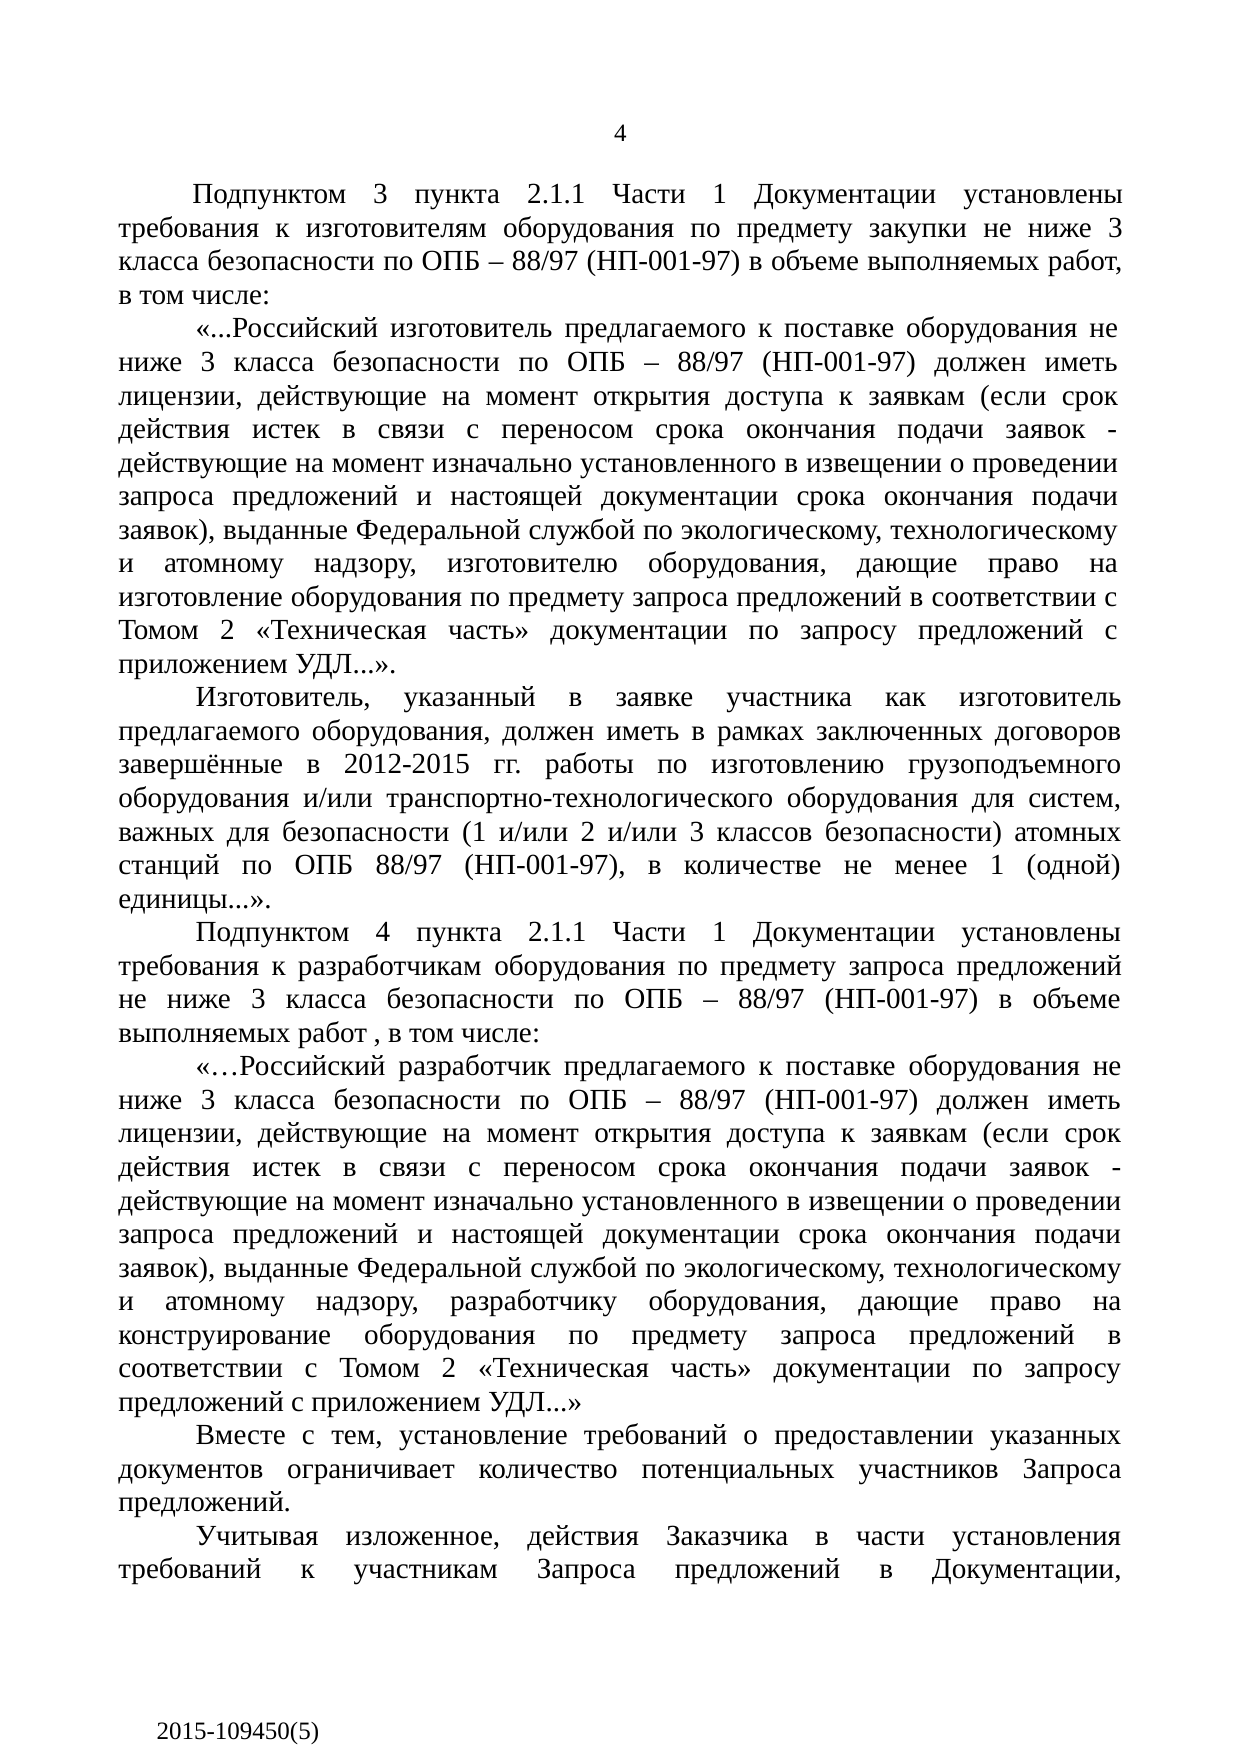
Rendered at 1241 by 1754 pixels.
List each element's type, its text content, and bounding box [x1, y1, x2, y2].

text Изготовитель, указанный в заявке участника как изготовитель предлагаемого оборудования, должен иметь в рамках заключенных договоров завершённые в 2012-2015 гг. работы по изготовлению грузоподъемного оборудования и/или транспортно-технологического оборудования для систем, важных для безопасности (1 и/или 2 и/или 3 классов безопасности) атомных станций по ОПБ 88/97 (НП-001-97), в количестве не менее 1 (одной) единицы...». [118, 679, 1122, 914]
text Подпунктом 3 пункта 2.1.1 Части 1 Документации установлены требования к изготовителям оборудования по предмету закупки не ниже 3 класса безопасности по ОПБ – 88/97 (НП-001-97) в объеме выполняемых работ, в том числе: [118, 176, 1124, 311]
text «...Российский изготовитель предлагаемого к поставке оборудования не ниже 3 класса безопасности по ОПБ – 88/97 (НП-001-97) должен иметь лицензии, действующие на момент открытия доступа к заявкам (если срок действия истек в связи с переносом срока окончания подачи заявок - действующие на момент изначально установленного в извещении о проведении запроса предложений и настоящей документации срока окончания подачи заявок), выданные Федеральной службой по экологическому, технологическому и атомному надзору, изготовителю оборудования, дающие право на изготовление оборудования по предмету запроса предложений в соответствии с Томом 2 «Техническая часть» документации по запросу предложений с приложением УДЛ...». [118, 311, 1119, 679]
text Вместе с тем, установление требований о предоставлении указанных документов ограничивает количество потенциальных участников Запроса предложений. [118, 1417, 1122, 1518]
text Учитывая изложенное, действия Заказчика в части установления требований к участникам Запроса предложений в Документации, [118, 1518, 1122, 1585]
text «…Российский разработчик предлагаемого к поставке оборудования не ниже 3 класса безопасности по ОПБ – 88/97 (НП-001-97) должен иметь лицензии, действующие на момент открытия доступа к заявкам (если срок действия истек в связи с переносом срока окончания подачи заявок - действующие на момент изначально установленного в извещении о проведении запроса предложений и настоящей документации срока окончания подачи заявок), выданные Федеральной службой по экологическому, технологическому и атомному надзору, разработчику оборудования, дающие право на конструирование оборудования по предмету запроса предложений в соответствии с Томом 2 «Техническая часть» документации по запросу предложений с приложением УДЛ...» [118, 1048, 1122, 1417]
text Подпунктом 4 пункта 2.1.1 Части 1 Документации установлены требования к разработчикам оборудования по предмету запроса предложений не ниже 3 класса безопасности по ОПБ – 88/97 (НП-001-97) в объеме выполняемых работ , в том числе: [118, 914, 1122, 1048]
